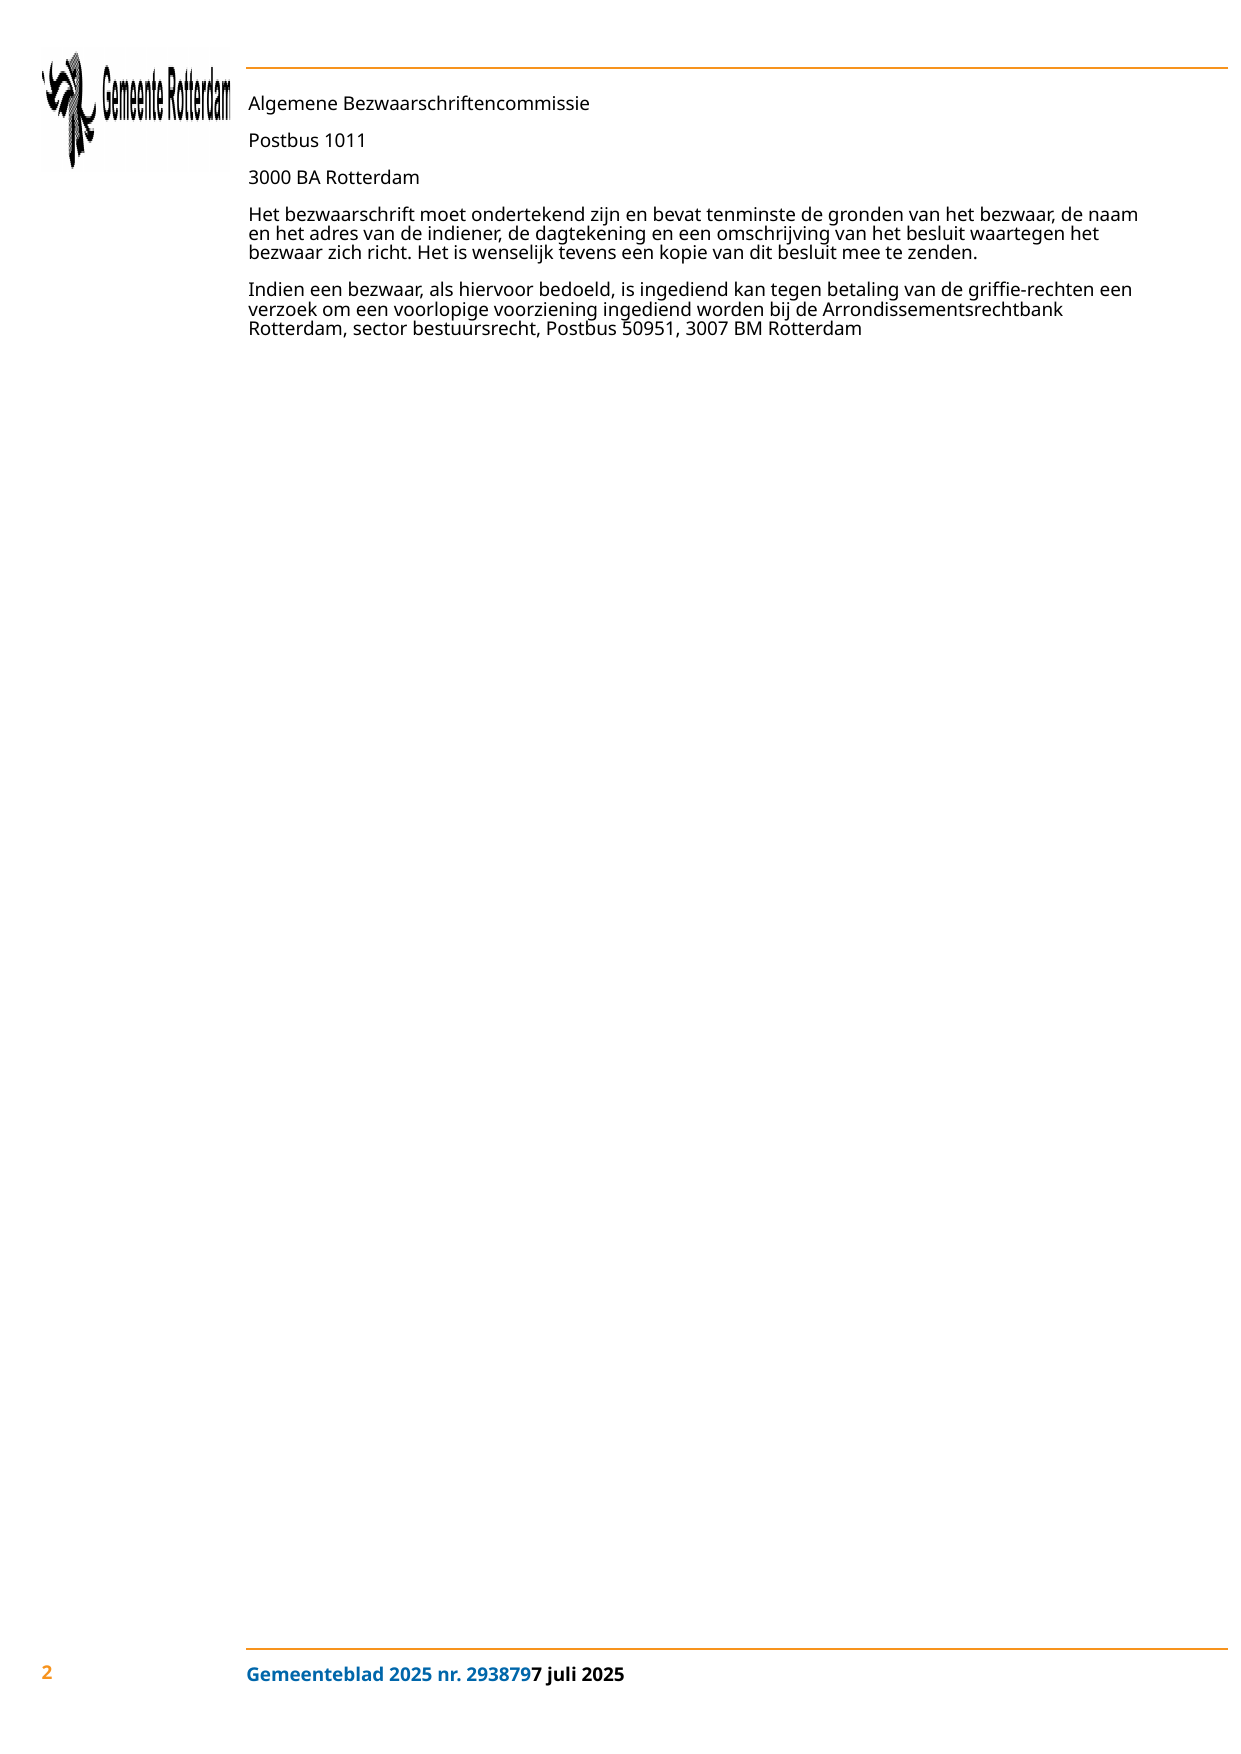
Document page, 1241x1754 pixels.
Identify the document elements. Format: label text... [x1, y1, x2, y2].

text Indien een bezwaar, als hiervoor bedoeld, is ingediend kan tegen betaling van de griffie-rechten een verzoek om een voorlopige voorziening ingediend worden bij de Arrondissementsrechtbank Rotterdam, sector bestuursrecht, Postbus 50951, 3007 BM Rotterdam [248, 281, 1152, 339]
picture [41, 47, 231, 172]
text 3000 BA Rotterdam [248, 169, 1152, 188]
text Het bezwaarschrift moet ondertekend zijn en bevat tenminste de gronden van het bezwaar, de naam en het adres van de indiener, de dagtekening en een omschrijving van het besluit waartegen het bezwaar zich richt. Het is wenselijk tevens een kopie van dit besluit mee te zenden. [248, 206, 1152, 263]
text Postbus 1011 [248, 132, 1152, 151]
text Algemene Bezwaarschriftencommissie [248, 95, 1152, 114]
